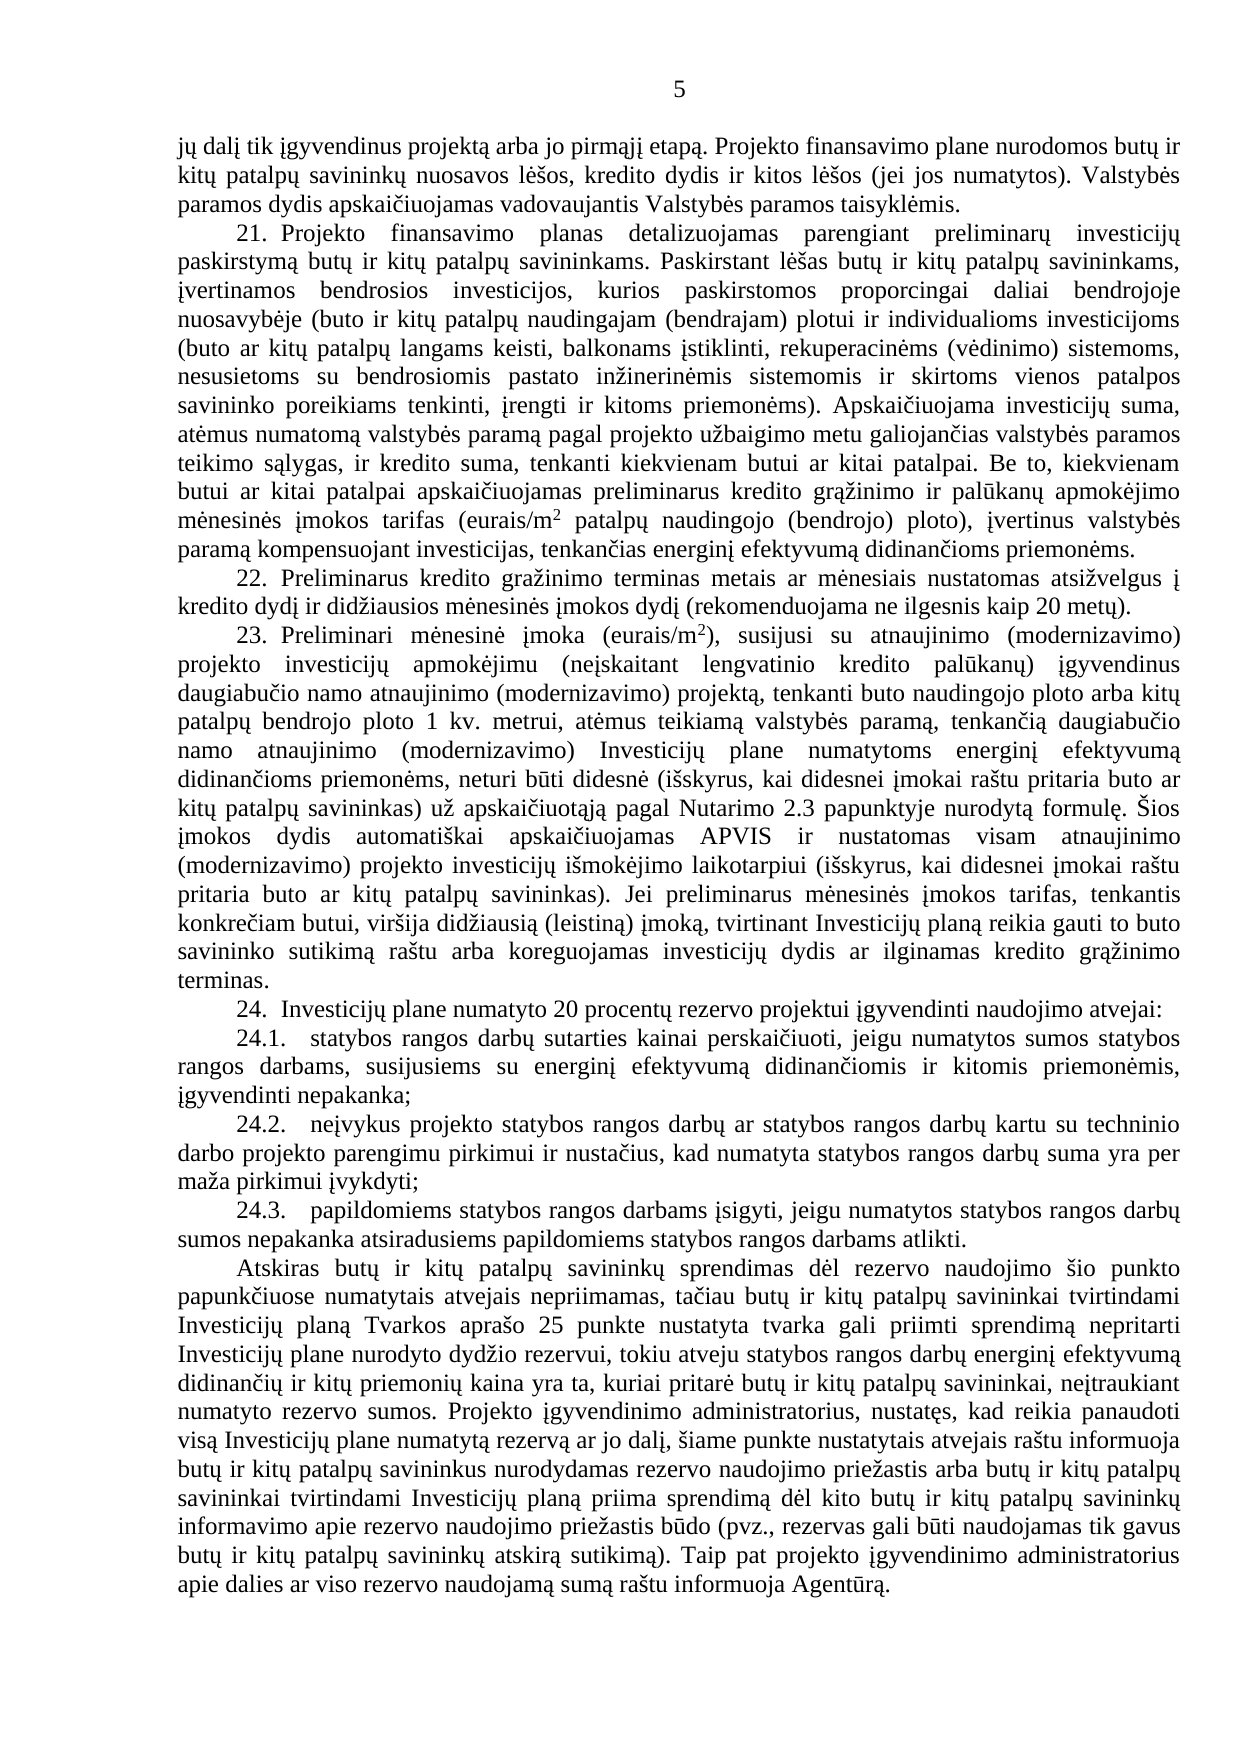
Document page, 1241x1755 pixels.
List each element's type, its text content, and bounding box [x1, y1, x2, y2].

text 24.1. statybos rangos darbų sutarties kainai perskaičiuoti, jeigu numatytos sumos statybos rangos darbams, susijusiems su energinį efektyvumą didinančiomis ir kitomis priemonėmis, įgyvendinti nepakanka; [177, 1023, 1181, 1109]
text 24.2. neįvykus projekto statybos rangos darbų ar statybos rangos darbų kartu su techninio darbo projekto parengimu pirkimui ir nustačius, kad numatyta statybos rangos darbų suma yra per maža pirkimui įvykdyti; [177, 1109, 1181, 1195]
text 23. Preliminari mėnesinė įmoka (eurais/m2), susijusi su atnaujinimo (modernizavimo) projekto investicijų apmokėjimu (neįskaitant lengvatinio kredito palūkanų) įgyvendinus daugiabučio namo atnaujinimo (modernizavimo) projektą, tenkanti buto naudingojo ploto arba kitų patalpų bendrojo ploto 1 kv. metrui, atėmus teikiamą valstybės paramą, tenkančią daugiabučio namo atnaujinimo (modernizavimo) Investicijų plane numatytoms energinį efektyvumą didinančioms priemonėms, neturi būti didesnė (išskyrus, kai didesnei įmokai raštu pritaria buto ar kitų patalpų savininkas) už apskaičiuotąją pagal Nutarimo 2.3 papunktyje nurodytą formulę. Šios įmokos dydis automatiškai apskaičiuojamas APVIS ir nustatomas visam atnaujinimo (modernizavimo) projekto investicijų išmokėjimo laikotarpiui (išskyrus, kai didesnei įmokai raštu pritaria buto ar kitų patalpų savininkas). Jei preliminarus mėnesinės įmokos tarifas, tenkantis konkrečiam butui, viršija didžiausią (leistiną) įmoką, tvirtinant Investicijų planą reikia gauti to buto savininko sutikimą raštu arba koreguojamas investicijų dydis ar ilginamas kredito grąžinimo terminas. [177, 620, 1181, 994]
text 22. Preliminarus kredito gražinimo terminas metais ar mėnesiais nustatomas atsižvelgus į kredito dydį ir didžiausios mėnesinės įmokos dydį (rekomenduojama ne ilgesnis kaip 20 metų). [177, 563, 1181, 620]
text 21. Projekto finansavimo planas detalizuojamas parengiant preliminarų investicijų paskirstymą butų ir kitų patalpų savininkams. Paskirstant lėšas butų ir kitų patalpų savininkams, įvertinamos bendrosios investicijos, kurios paskirstomos proporcingai daliai bendrojoje nuosavybėje (buto ir kitų patalpų naudingajam (bendrajam) plotui ir individualioms investicijoms (buto ar kitų patalpų langams keisti, balkonams įstiklinti, rekuperacinėms (vėdinimo) sistemoms, nesusietoms su bendrosiomis pastato inžinerinėmis sistemomis ir skirtoms vienos patalpos savininko poreikiams tenkinti, įrengti ir kitoms priemonėms). Apskaičiuojama investicijų suma, atėmus numatomą valstybės paramą pagal projekto užbaigimo metu galiojančias valstybės paramos teikimo sąlygas, ir kredito suma, tenkanti kiekvienam butui ar kitai patalpai. Be to, kiekvienam butui ar kitai patalpai apskaičiuojamas preliminarus kredito grąžinimo ir palūkanų apmokėjimo mėnesinės įmokos tarifas (eurais/m2 patalpų naudingojo (bendrojo) ploto), įvertinus valstybės paramą kompensuojant investicijas, tenkančias energinį efektyvumą didinančioms priemonėms. [177, 218, 1181, 563]
text Atskiras butų ir kitų patalpų savininkų sprendimas dėl rezervo naudojimo šio punkto papunkčiuose numatytais atvejais nepriimamas, tačiau butų ir kitų patalpų savininkai tvirtindami Investicijų planą Tvarkos aprašo 25 punkte nustatyta tvarka gali priimti sprendimą nepritarti Investicijų plane nurodyto dydžio rezervui, tokiu atveju statybos rangos darbų energinį efektyvumą didinančių ir kitų priemonių kaina yra ta, kuriai pritarė butų ir kitų patalpų savininkai, neįtraukiant numatyto rezervo sumos. Projekto įgyvendinimo administratorius, nustatęs, kad reikia panaudoti visą Investicijų plane numatytą rezervą ar jo dalį, šiame punkte nustatytais atvejais raštu informuoja butų ir kitų patalpų savininkus nurodydamas rezervo naudojimo priežastis arba butų ir kitų patalpų savininkai tvirtindami Investicijų planą priima sprendimą dėl kito butų ir kitų patalpų savininkų informavimo apie rezervo naudojimo priežastis būdo (pvz., rezervas gali būti naudojamas tik gavus butų ir kitų patalpų savininkų atskirą sutikimą). Taip pat projekto įgyvendinimo administratorius apie dalies ar viso rezervo naudojamą sumą raštu informuoja Agentūrą. [177, 1253, 1181, 1598]
text 24.3. papildomiems statybos rangos darbams įsigyti, jeigu numatytos statybos rangos darbų sumos nepakanka atsiradusiems papildomiems statybos rangos darbams atlikti. [177, 1195, 1181, 1253]
text 24. Investicijų plane numatyto 20 procentų rezervo projektui įgyvendinti naudojimo atvejai: [177, 994, 1181, 1023]
text jų dalį tik įgyvendinus projektą arba jo pirmąjį etapą. Projekto finansavimo plane nurodomos butų ir kitų patalpų savininkų nuosavos lėšos, kredito dydis ir kitos lėšos (jei jos numatytos). Valstybės paramos dydis apskaičiuojamas vadovaujantis Valstybės paramos taisyklėmis. [177, 131, 1181, 218]
